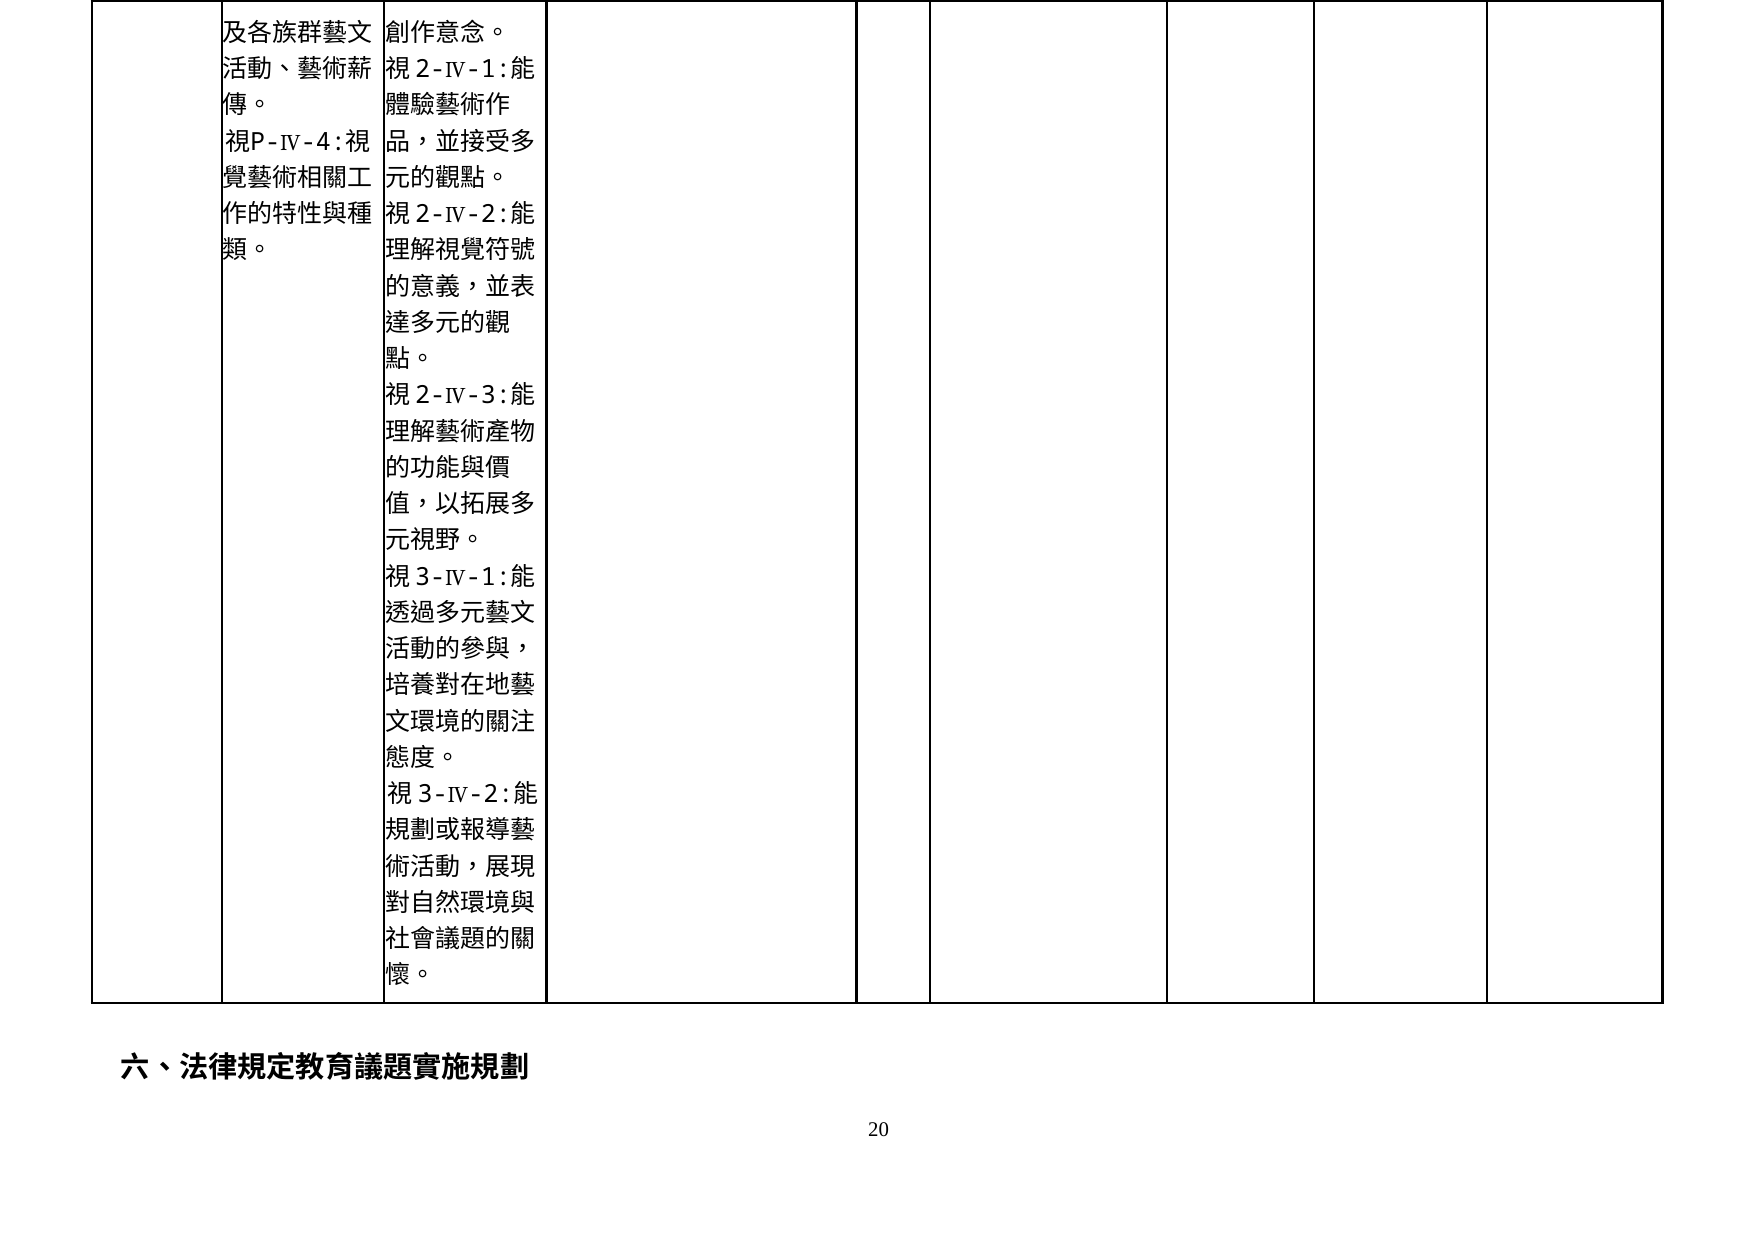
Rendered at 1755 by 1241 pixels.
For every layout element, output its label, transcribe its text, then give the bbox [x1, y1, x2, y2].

table_cell [548, 2, 855, 1002]
table_cell [1168, 2, 1313, 1002]
table_cell 及各族群藝文活動、藝術薪傳。 視P-Ⅳ-4:視覺藝術相關工作的特性與種類。 [223, 2, 383, 1002]
table_cell [1315, 2, 1486, 1002]
table_cell [1488, 2, 1661, 1002]
text 六、法律規定教育議題實施規劃 [118, 1043, 1636, 1086]
table_cell [931, 2, 1166, 1002]
table_cell [93, 2, 221, 1002]
table_cell 創作意念。 視2-Ⅳ-1:能體驗藝術作品，並接受多元的觀點。 視2-Ⅳ-2:能理解視覺符號的意義，並表達多元的觀點。 視2-Ⅳ-3:能理解藝術產物的功能與價值，以拓展多元視野。 視3-Ⅳ-1:能透過多元藝文活動的參與，培養對在地藝文環境的關注態度。 視3-Ⅳ-2:能規劃或報導藝術活動，展現對自然環境與社會議題的關懷。 [385, 2, 545, 1002]
table_cell [858, 2, 929, 1002]
